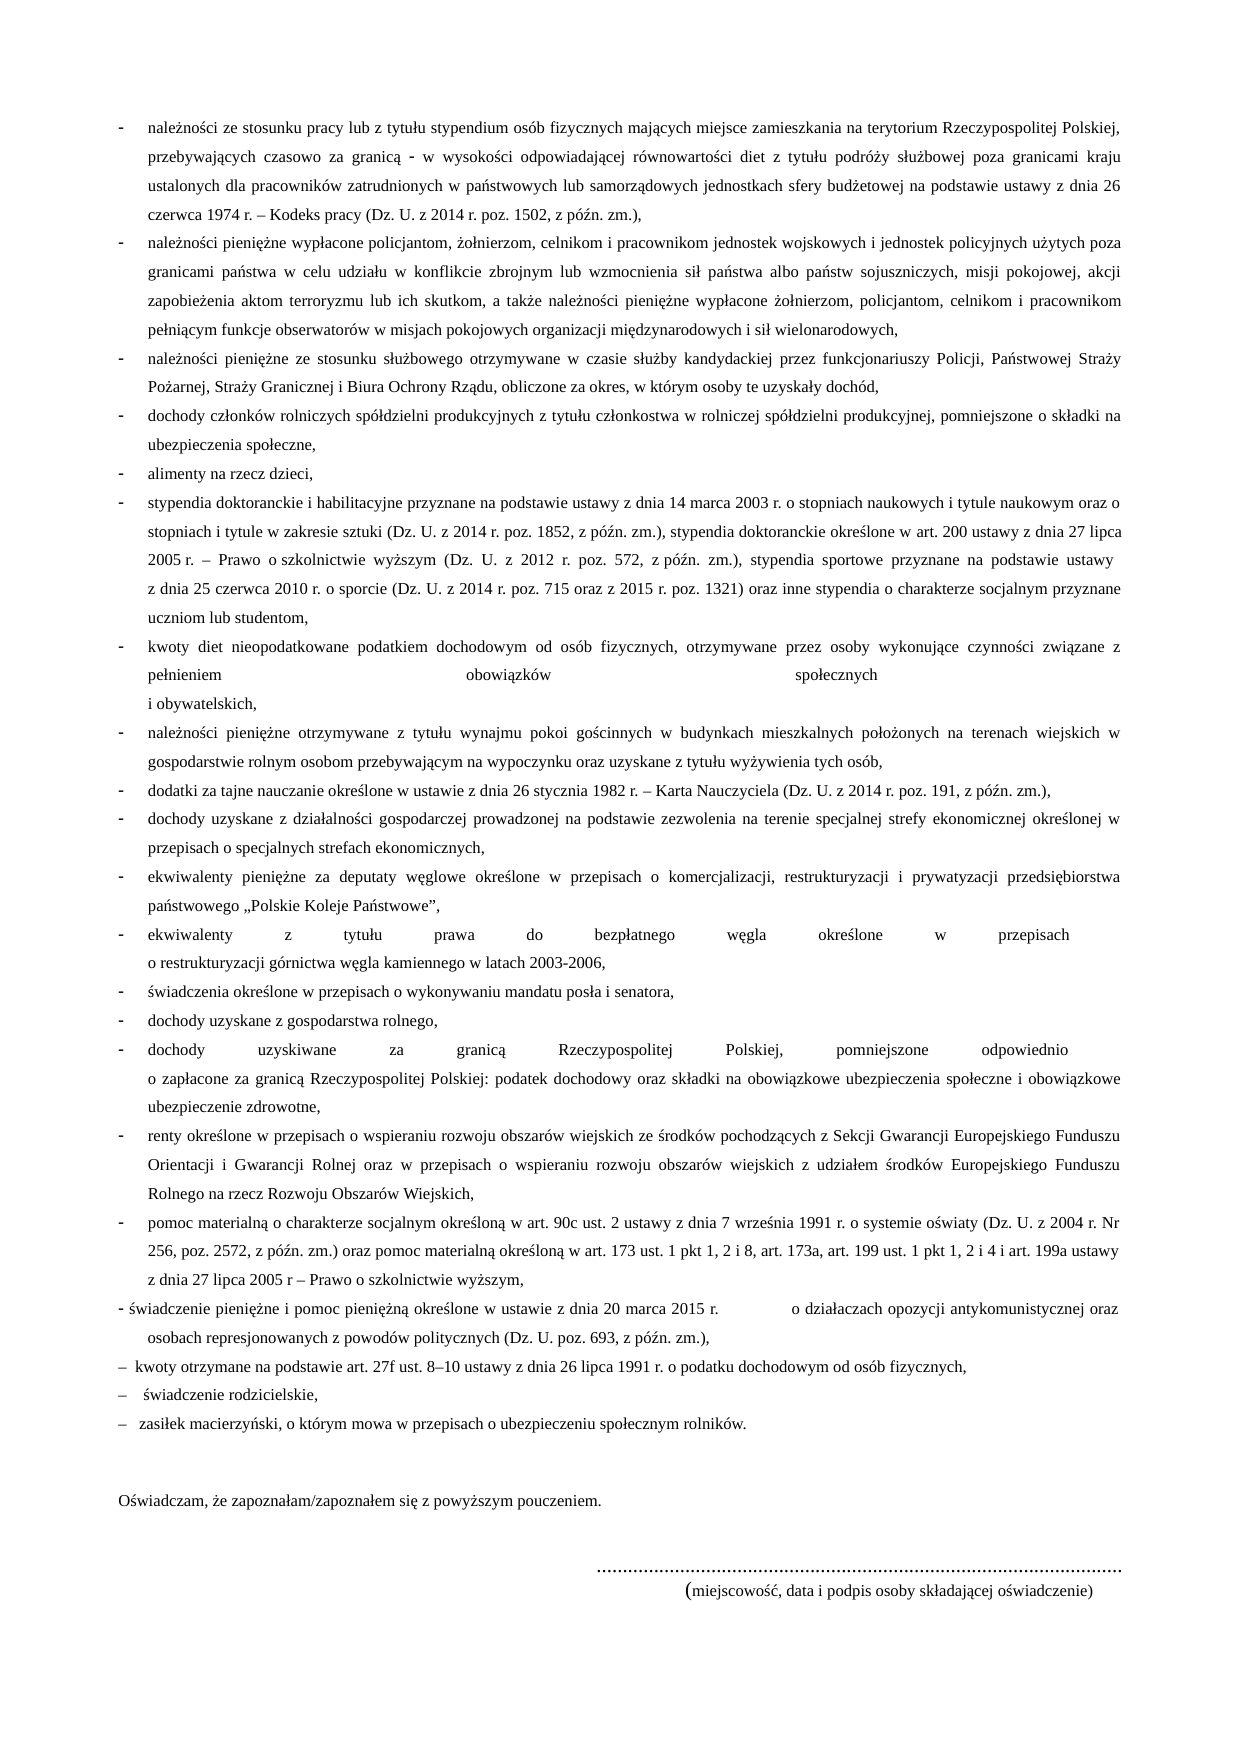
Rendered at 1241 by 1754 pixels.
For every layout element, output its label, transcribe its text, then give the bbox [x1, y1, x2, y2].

text  świadczenia określone w przepisach o wykonywaniu mandatu posła i senatora, [118, 982, 1122, 1001]
text Oświadczam, że zapoznałam/zapoznałem się z powyższym pouczeniem. [118, 1491, 1122, 1510]
text  należności pieniężne otrzymywane z tytułu wynajmu pokoi gościnnych w budynkach mieszkalnych położonych na terenach wiejskich w gospodarstwie rolnym osobom przebywającym na wypoczynku oraz uzyskane z tytułu wyżywienia tych osób, [118, 723, 1122, 771]
text  renty określone w przepisach o wspieraniu rozwoju obszarów wiejskich ze środków pochodzących z Sekcji Gwarancji Europejskiego Funduszu Orientacji i Gwarancji Rolnej oraz w przepisach o wspieraniu rozwoju obszarów wiejskich z udziałem środków Europejskiego Funduszu Rolnego na rzecz Rozwoju Obszarów Wiejskich, [118, 1126, 1122, 1203]
text – zasiłek macierzyński, o którym mowa w przepisach o ubezpieczeniu społecznym rolników. [118, 1414, 1122, 1433]
text  dodatki za tajne nauczanie określone w ustawie z dnia 26 stycznia 1982 r. – Karta Nauczyciela (Dz. U. z 2014 r. poz. 191, z późn. zm.), [118, 780, 1122, 799]
text – kwoty otrzymane na podstawie art. 27f ust. 8–10 ustawy z dnia 26 lipca 1991 r. o podatku dochodowym od osób fizycznych, [118, 1356, 1122, 1376]
text – świadczenie rodzicielskie, [118, 1385, 1122, 1404]
text (miejscowość, data i podpis osoby składającej oświadczenie) [456, 1577, 1122, 1601]
text  świadczenie pieniężne i pomoc pieniężną określone w ustawie z dnia 20 marca 2015 r. o działaczach opozycji antykomunistycznej oraz osobach represjonowanych z powodów politycznych (Dz. U. poz. 693, z późn. zm.), [118, 1299, 1122, 1347]
text  ekwiwalenty z tytułu prawa do bezpłatnego węgla określone w przepisach o restrukturyzacji górnictwa węgla kamiennego w latach 2003-2006, [118, 924, 1122, 972]
text  stypendia doktoranckie i habilitacyjne przyznane na podstawie ustawy z dnia 14 marca 2003 r. o stopniach naukowych i tytule naukowym oraz o stopniach i tytule w zakresie sztuki (Dz. U. z 2014 r. poz. 1852, z późn. zm.), stypendia doktoranckie określone w art. 200 ustawy z dnia 27 lipca 2005 r. – Prawo o szkolnictwie wyższym (Dz. U. z 2012 r. poz. 572, z późn. zm.), stypendia sportowe przyznane na podstawie ustawy z dnia 25 czerwca 2010 r. o sporcie (Dz. U. z 2014 r. poz. 715 oraz z 2015 r. poz. 1321) oraz inne stypendia o charakterze socjalnym przyznane uczniom lub studentom, [118, 492, 1122, 627]
text  należności pieniężne wypłacone policjantom, żołnierzom, celnikom i pracownikom jednostek wojskowych i jednostek policyjnych użytych poza granicami państwa w celu udziału w konflikcie zbrojnym lub wzmocnienia sił państwa albo państw sojuszniczych, misji pokojowej, akcji zapobieżenia aktom terroryzmu lub ich skutkom, a także należności pieniężne wypłacone żołnierzom, policjantom, celnikom i pracownikom pełniącym funkcje obserwatorów w misjach pokojowych organizacji międzynarodowych i sił wielonarodowych, [118, 233, 1122, 339]
text  dochody uzyskane z gospodarstwa rolnego, [118, 1011, 1122, 1030]
text  dochody członków rolniczych spółdzielni produkcyjnych z tytułu członkostwa w rolniczej spółdzielni produkcyjnej, pomniejszone o składki na ubezpieczenia społeczne, [118, 406, 1122, 454]
text  dochody uzyskane z działalności gospodarczej prowadzonej na podstawie zezwolenia na terenie specjalnej strefy ekonomicznej określonej w przepisach o specjalnych strefach ekonomicznych, [118, 809, 1122, 857]
text  dochody uzyskiwane za granicą Rzeczypospolitej Polskiej, pomniejszone odpowiednio o zapłacone za granicą Rzeczypospolitej Polskiej: podatek dochodowy oraz składki na obowiązkowe ubezpieczenia społeczne i obowiązkowe ubezpieczenie zdrowotne, [118, 1040, 1122, 1116]
text ..................................................................................................... [118, 1553, 1122, 1577]
text  należności pieniężne ze stosunku służbowego otrzymywane w czasie służby kandydackiej przez funkcjonariuszy Policji, Państwowej Straży Pożarnej, Straży Granicznej i Biura Ochrony Rządu, obliczone za okres, w którym osoby te uzyskały dochód, [118, 348, 1122, 396]
text  ekwiwalenty pieniężne za deputaty węglowe określone w przepisach o komercjalizacji, restrukturyzacji i prywatyzacji przedsiębiorstwa państwowego „Polskie Koleje Państwowe”, [118, 867, 1122, 915]
text  alimenty na rzecz dzieci, [118, 464, 1122, 483]
text  pomoc materialną o charakterze socjalnym określoną w art. 90c ust. 2 ustawy z dnia 7 września 1991 r. o systemie oświaty (Dz. U. z 2004 r. Nr 256, poz. 2572, z późn. zm.) oraz pomoc materialną określoną w art. 173 ust. 1 pkt 1, 2 i 8, art. 173a, art. 199 ust. 1 pkt 1, 2 i 4 i art. 199a ustawy z dnia 27 lipca 2005 r – Prawo o szkolnictwie wyższym, [118, 1212, 1122, 1289]
text  kwoty diet nieopodatkowane podatkiem dochodowym od osób fizycznych, otrzymywane przez osoby wykonujące czynności związane z pełnieniem obowiązków społecznych i obywatelskich, [118, 636, 1122, 713]
text  należności ze stosunku pracy lub z tytułu stypendium osób fizycznych mających miejsce zamieszkania na terytorium Rzeczypospolitej Polskiej, przebywających czasowo za granicą  w wysokości odpowiadającej równowartości diet z tytułu podróży służbowej poza granicami kraju ustalonych dla pracowników zatrudnionych w państwowych lub samorządowych jednostkach sfery budżetowej na podstawie ustawy z dnia 26 czerwca 1974 r. – Kodeks pracy (Dz. U. z 2014 r. poz. 1502, z późn. zm.), [118, 118, 1122, 224]
